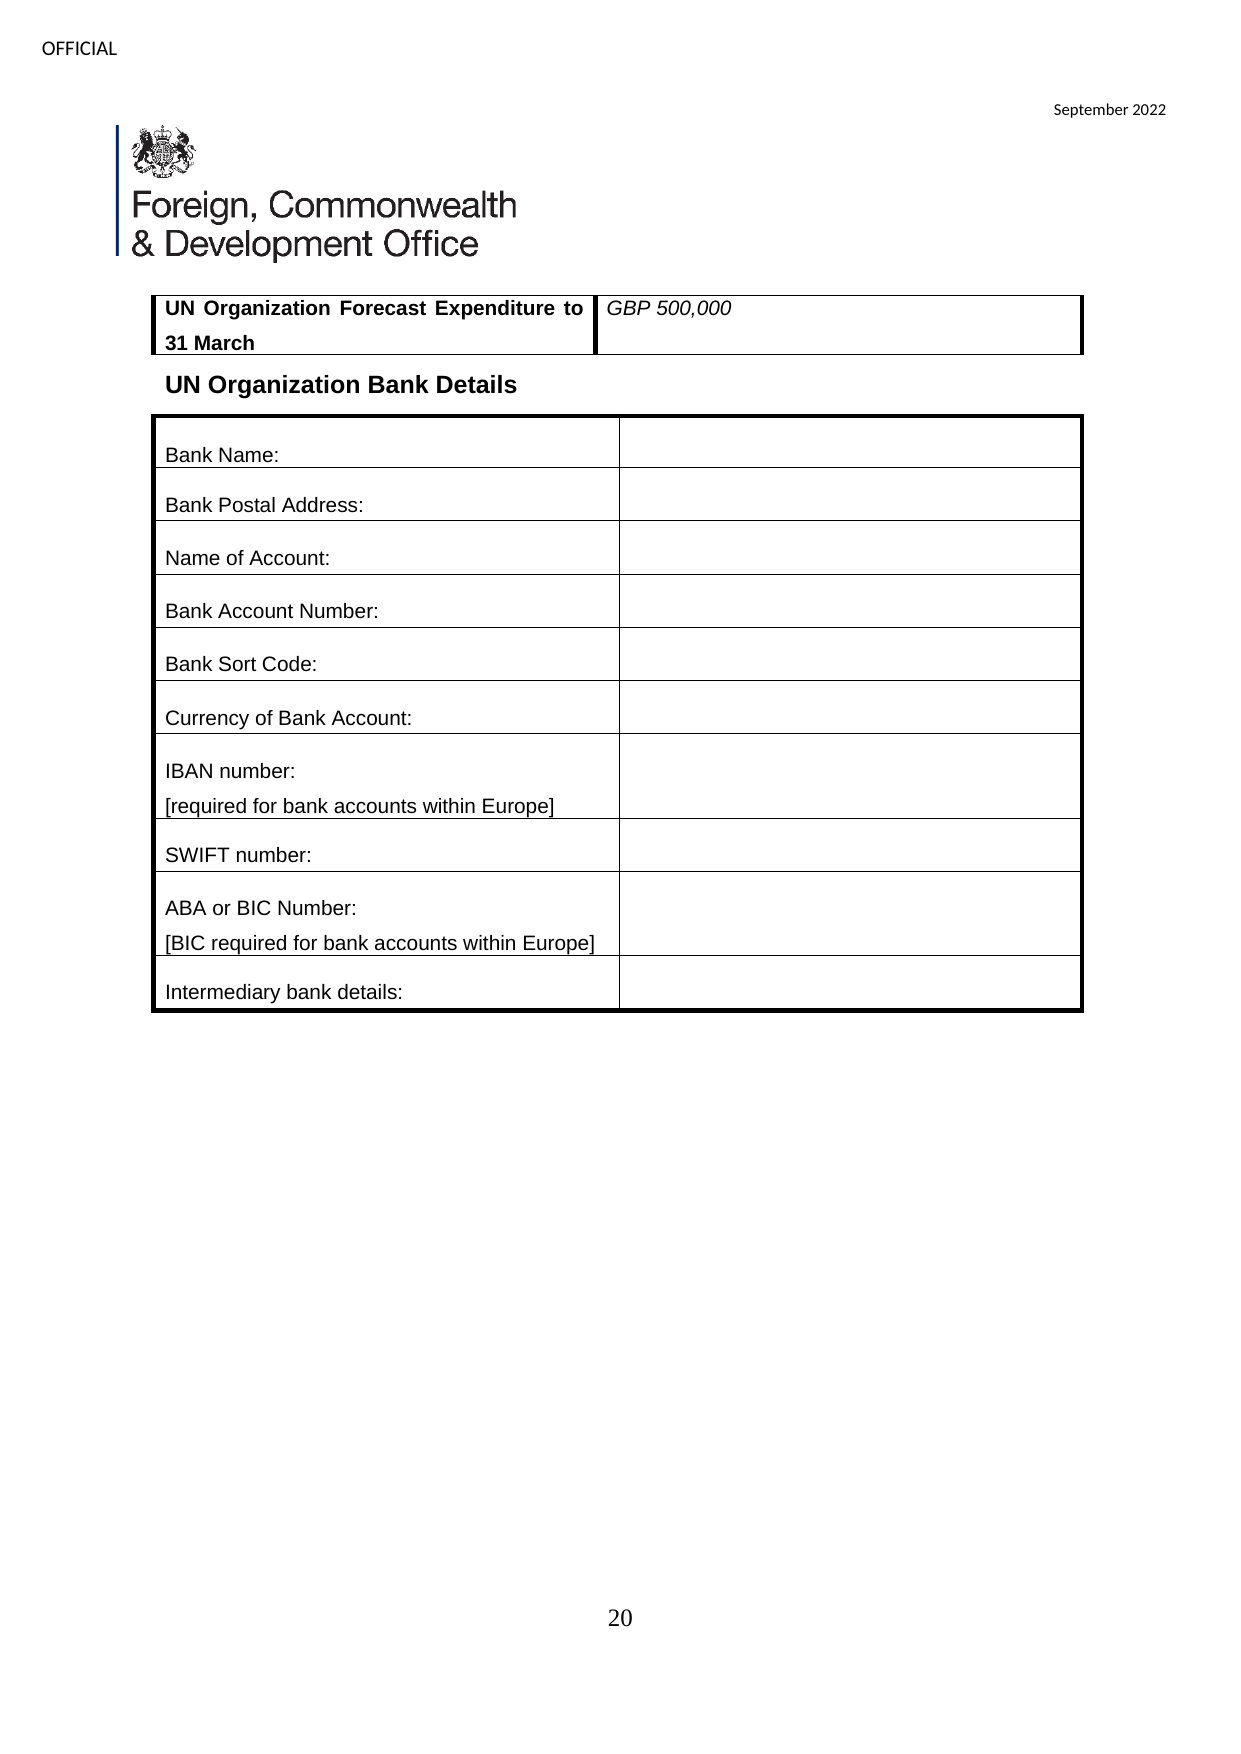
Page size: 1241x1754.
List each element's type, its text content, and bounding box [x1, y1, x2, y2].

table_cell Currency of Bank Account: [156, 681, 619, 733]
table_cell ABA or BIC Number: [BIC required for bank accounts within Europe] [156, 872, 619, 955]
table_cell SWIFT number: [156, 819, 619, 871]
table_cell [620, 575, 1080, 627]
table_cell UN Organization Bank Details [154, 355, 1082, 413]
table_cell GBP 500,000 [598, 296, 1080, 354]
table_cell Intermediary bank details: [156, 956, 619, 1008]
table_cell [620, 819, 1080, 871]
table_cell IBAN number: [required for bank accounts within Europe] [156, 734, 619, 817]
table_cell [620, 872, 1080, 955]
table_cell Bank Sort Code: [156, 628, 619, 680]
table_cell [620, 956, 1080, 1008]
table_cell [620, 628, 1080, 680]
table_cell Name of Account: [156, 521, 619, 574]
table_cell [620, 521, 1080, 574]
picture [115, 125, 518, 263]
table_cell Bank Name: [156, 418, 619, 467]
table_cell UN Organization Forecast Expenditure to 31 March [156, 296, 593, 354]
table_cell Bank Postal Address: [156, 468, 619, 520]
table_cell [620, 681, 1080, 733]
table_cell Bank Account Number: [156, 575, 619, 627]
table_cell [620, 418, 1080, 467]
table_cell [620, 734, 1080, 817]
table_cell [620, 468, 1080, 520]
